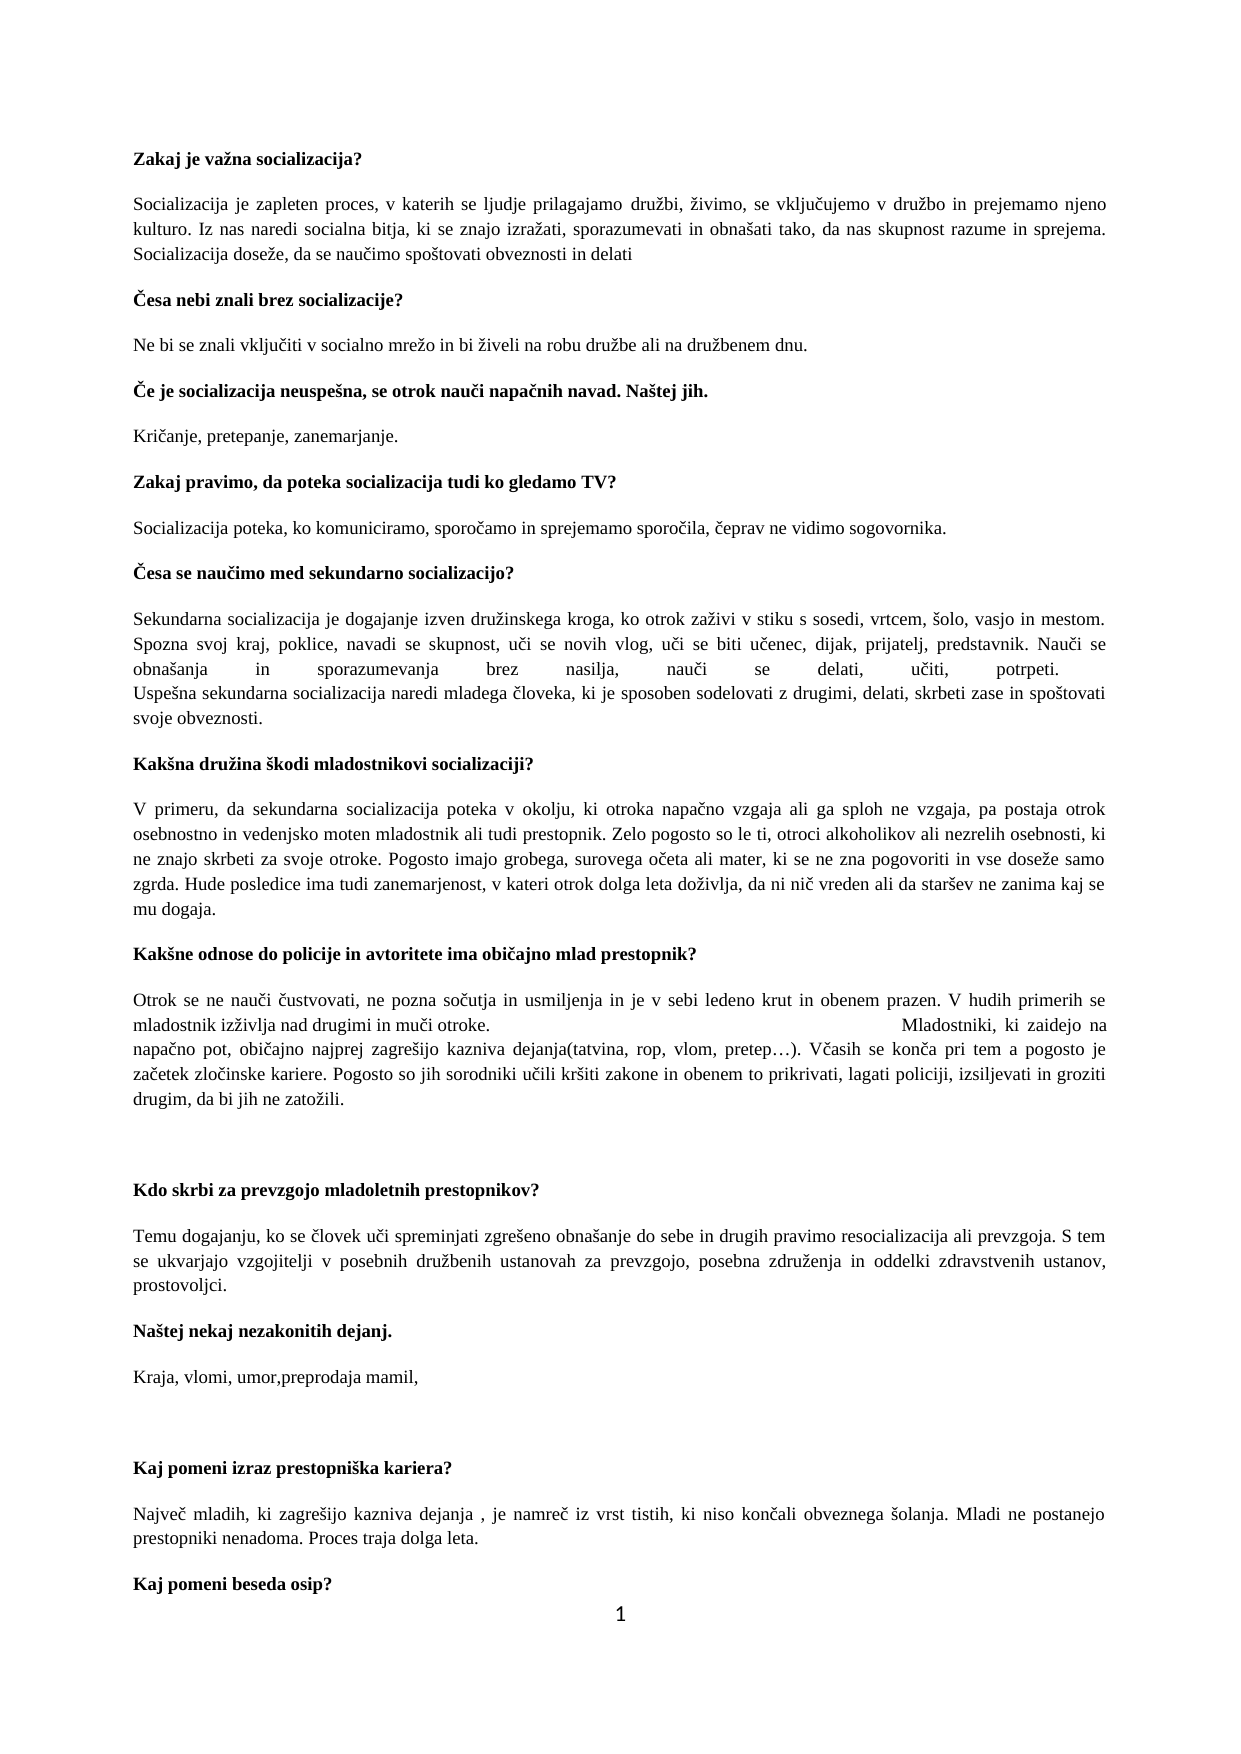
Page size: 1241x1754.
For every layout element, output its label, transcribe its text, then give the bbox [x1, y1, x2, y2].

text Socializacija poteka, ko komuniciramo, sporočamo in sprejemamo sporočila, čeprav ne vidimo sogovornika. [133, 517, 1107, 538]
text Kakšna družina škodi mladostnikovi socializaciji? [133, 753, 1107, 774]
text Naštej nekaj nezakonitih dejanj. [133, 1320, 1107, 1341]
text Česa se naučimo med sekundarno socializacijo? [133, 562, 1107, 584]
text Največ mladih, ki zagrešijo kazniva dejanja , je namreč iz vrst tistih, ki niso končali obveznega šolanja. Mladi ne postanejo prestopniki nenadoma. Proces traja dolga leta. [133, 1502, 1107, 1549]
text Česa nebi znali brez socializacije? [133, 288, 1107, 310]
text Kakšne odnose do policije in avtoritete ima običajno mlad prestopnik? [133, 943, 1107, 964]
text Če je socializacija neuspešna, se otrok nauči napačnih navad. Naštej jih. [133, 380, 1107, 401]
text Kričanje, pretepanje, zanemarjanje. [133, 425, 1107, 447]
text Kaj pomeni beseda osip? [133, 1573, 1107, 1594]
text V primeru, da sekundarna socializacija poteka v okolju, ki otroka napačno vzgaja ali ga sploh ne vzgaja, pa postaja otrok osebnostno in vedenjsko moten mladostnik ali tudi prestopnik. Zelo pogosto so le ti, otroci alkoholikov ali nezrelih osebnosti, ki ne znajo skrbeti za svoje otroke. Pogosto imajo grobega, surovega očeta ali mater, ki se ne zna pogovoriti in vse doseže samo zgrda. Hude posledice ima tudi zanemarjenost, v kateri otrok dolga leta doživlja, da ni nič vreden ali da staršev ne zanima kaj se mu dogaja. [133, 798, 1107, 919]
text Kdo skrbi za prevzgojo mladoletnih prestopnikov? [133, 1179, 1107, 1201]
text Socializacija je zapleten proces, v katerih se ljudje prilagajamo družbi, živimo, se vključujemo v družbo in prejemamo njeno kulturo. Iz nas naredi socialna bitja, ki se znajo izražati, sporazumevati in obnašati tako, da nas skupnost razume in sprejema. Socializacija doseže, da se naučimo spoštovati obveznosti in delati [133, 193, 1107, 264]
text Temu dogajanju, ko se človek uči spreminjati zgrešeno obnašanje do sebe in drugih pravimo resocializacija ali prevzgoja. S tem se ukvarjajo vzgojitelji v posebnih družbenih ustanovah za prevzgojo, posebna združenja in oddelki zdravstvenih ustanov, prostovoljci. [133, 1225, 1107, 1296]
text Otrok se ne nauči čustvovati, ne pozna sočutja in usmiljenja in je v sebi ledeno krut in obenem prazen. V hudih primerih se mladostnik izživlja nad drugimi in muči otroke. Mladostniki, ki zaidejo na napačno pot, običajno najprej zagrešijo kazniva dejanja(tatvina, rop, vlom, pretep…). Včasih se konča pri tem a pogosto je začetek zločinske kariere. Pogosto so jih sorodniki učili kršiti zakone in obenem to prikrivati, lagati policiji, izsiljevati in groziti drugim, da bi jih ne zatožili. [133, 989, 1107, 1109]
text Sekundarna socializacija je dogajanje izven družinskega kroga, ko otrok zaživi v stiku s sosedi, vrtcem, šolo, vasjo in mestom. Spozna svoj kraj, poklice, navadi se skupnost, uči se novih vlog, uči se biti učenec, dijak, prijatelj, predstavnik. Nauči se obnašanja in sporazumevanja brez nasilja, nauči se delati, učiti, potrpeti. Uspešna sekundarna socializacija naredi mladega človeka, ki je sposoben sodelovati z drugimi, delati, skrbeti zase in spoštovati svoje obveznosti. [133, 608, 1107, 728]
text Kraja, vlomi, umor,preprodaja mamil, [133, 1366, 1107, 1387]
text Ne bi se znali vključiti v socialno mrežo in bi živeli na robu družbe ali na družbenem dnu. [133, 334, 1107, 356]
text Zakaj pravimo, da poteka socializacija tudi ko gledamo TV? [133, 471, 1107, 492]
text Kaj pomeni izraz prestopniška kariera? [133, 1457, 1107, 1478]
text Zakaj je važna socializacija? [133, 148, 1107, 169]
